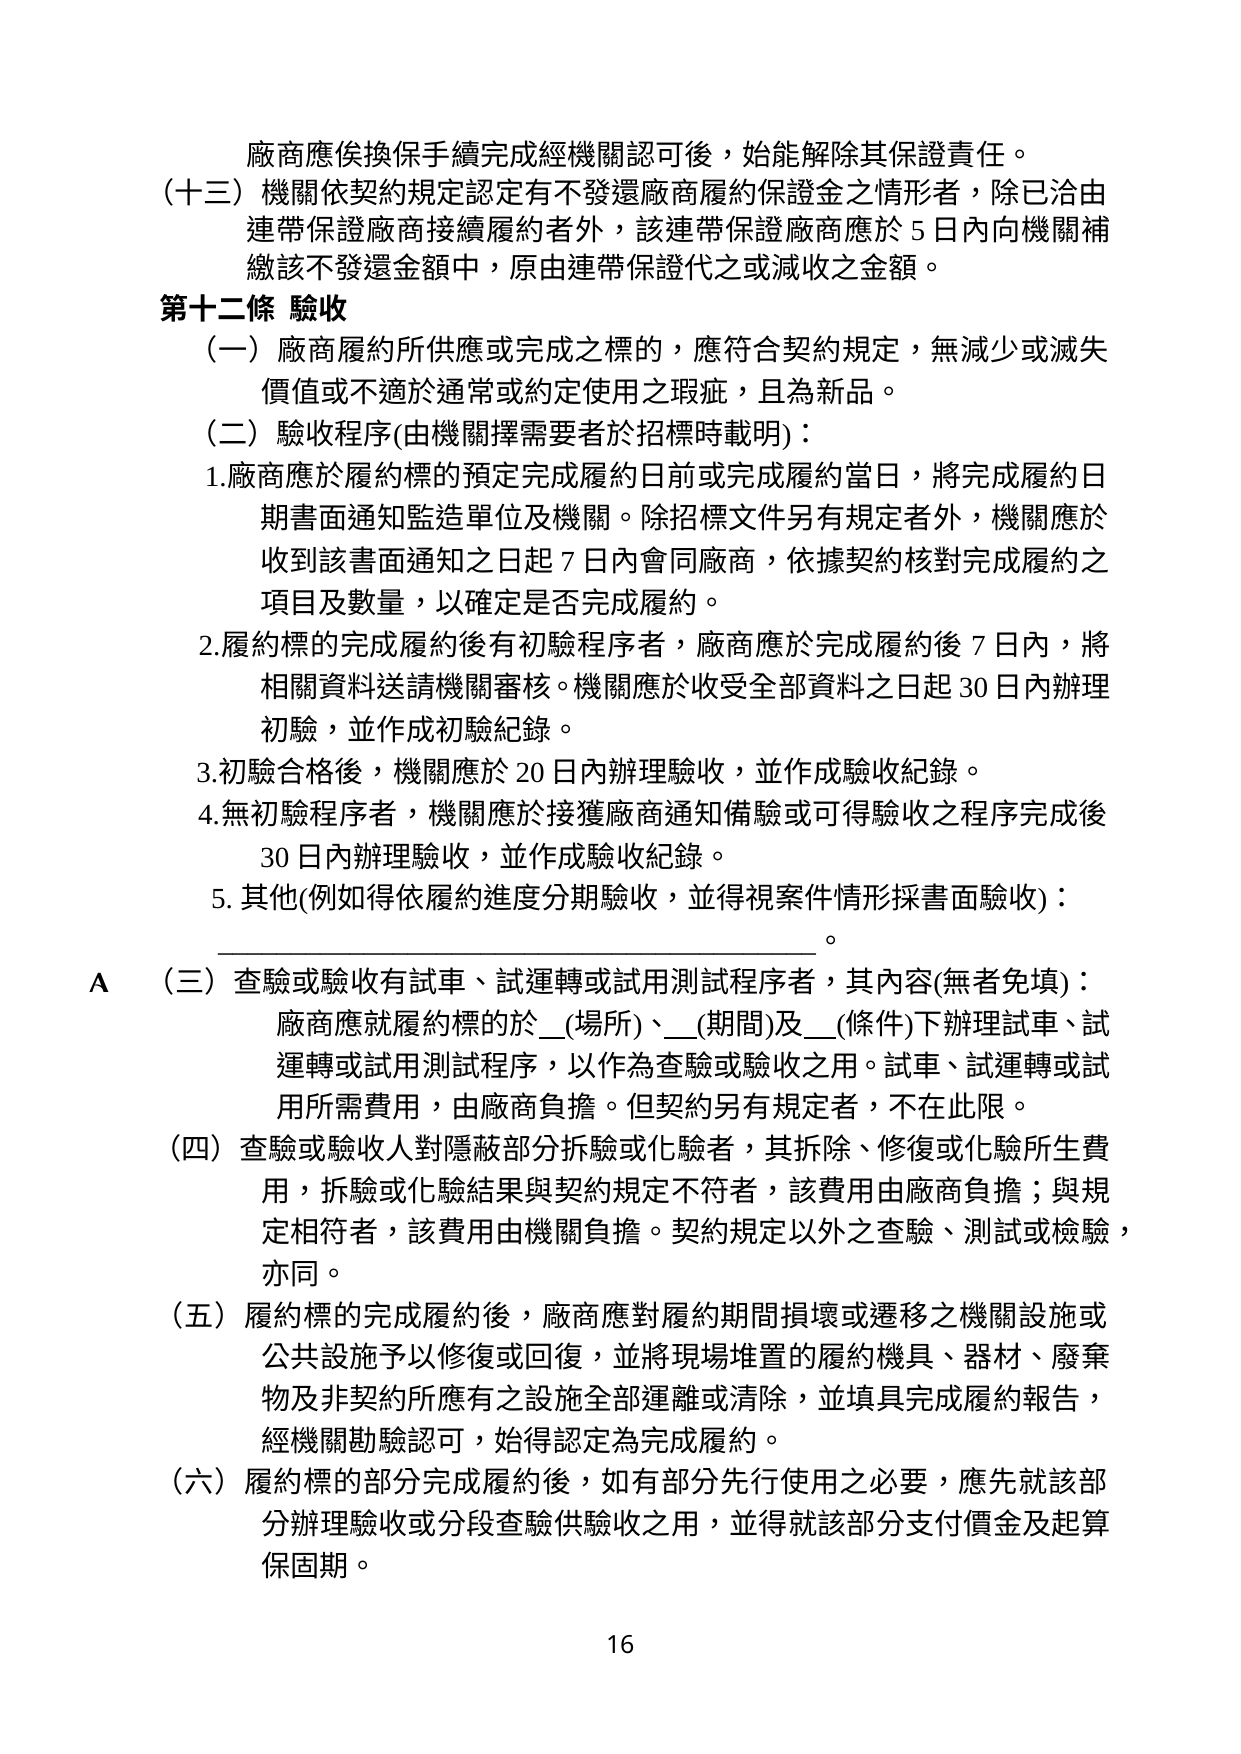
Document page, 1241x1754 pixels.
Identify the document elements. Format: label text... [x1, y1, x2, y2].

text 4.無初驗程序者，機關應於接獲廠商通知備驗或可得驗收之程序完成後30日內辦理驗收，並作成驗收紀錄。 [159, 791, 1110, 875]
text （六）履約標的部分完成履約後，如有部分先行使用之必要，應先就該部分辦理驗收或分段查驗供驗收之用，並得就該部分支付價金及起算保固期。 [130, 1459, 1110, 1584]
text 5. 其他(例如得依履約進度分期驗收，並得視案件情形採書面驗收)： [189, 875, 1110, 917]
text  （三）查驗或驗收有試車、試運轉或試用測試程序者，其內容(無者免填)： [89, 959, 1110, 1001]
text （一）廠商履約所供應或完成之標的，應符合契約規定，無減少或滅失價值或不適於通常或約定使用之瑕疵，且為新品。 [189, 327, 1110, 411]
text （四）查驗或驗收人對隱蔽部分拆驗或化驗者，其拆除、修復或化驗所生費用，拆驗或化驗結果與契約規定不符者，該費用由廠商負擔；與規定相符者，該費用由機關負擔。契約規定以外之查驗、測試或檢驗，亦同。 [130, 1126, 1110, 1293]
text 廠商應就履約標的於 (場所)、 (期間)及 (條件)下辦理試車、試運轉或試用測試程序，以作為查驗或驗收之用。試車、試運轉或試用所需費用，由廠商負擔。但契約另有規定者，不在此限。 [276, 1001, 1110, 1126]
text （十三）機關依契約規定認定有不發還廠商履約保證金之情形者，除已洽由連帶保證廠商接續履約者外，該連帶保證廠商應於5日內向機關補繳該不發還金額中，原由連帶保證代之或減收之金額。 [130, 173, 1110, 286]
text 廠商應俟換保手續完成經機關認可後，始能解除其保證責任。 [130, 136, 1110, 173]
text 3.初驗合格後，機關應於20日內辦理驗收，並作成驗收紀錄。 [159, 748, 1110, 791]
text （二）驗收程序(由機關擇需要者於招標時載明)： [189, 411, 1110, 452]
text  1.廠商應於履約標的預定完成履約日前或完成履約當日，將完成履約日期書面通知監造單位及機關。除招標文件另有規定者外，機關應於收到該書面通知之日起7日內會同廠商，依據契約核對完成履約之項目及數量，以確定是否完成履約。 [159, 452, 1110, 622]
text （五）履約標的完成履約後，廠商應對履約期間損壞或遷移之機關設施或公共設施予以修復或回復，並將現場堆置的履約機具、器材、廢棄物及非契約所應有之設施全部運離或清除，並填具完成履約報告，經機關勘驗認可，始得認定為完成履約。 [130, 1293, 1110, 1459]
text _________________________________________。 [159, 917, 1110, 959]
text 第十二條 驗收 [130, 286, 1110, 327]
text 2.履約標的完成履約後有初驗程序者，廠商應於完成履約後7日內，將相關資料送請機關審核。機關應於收受全部資料之日起30日內辦理初驗，並作成初驗紀錄。 [159, 622, 1110, 748]
